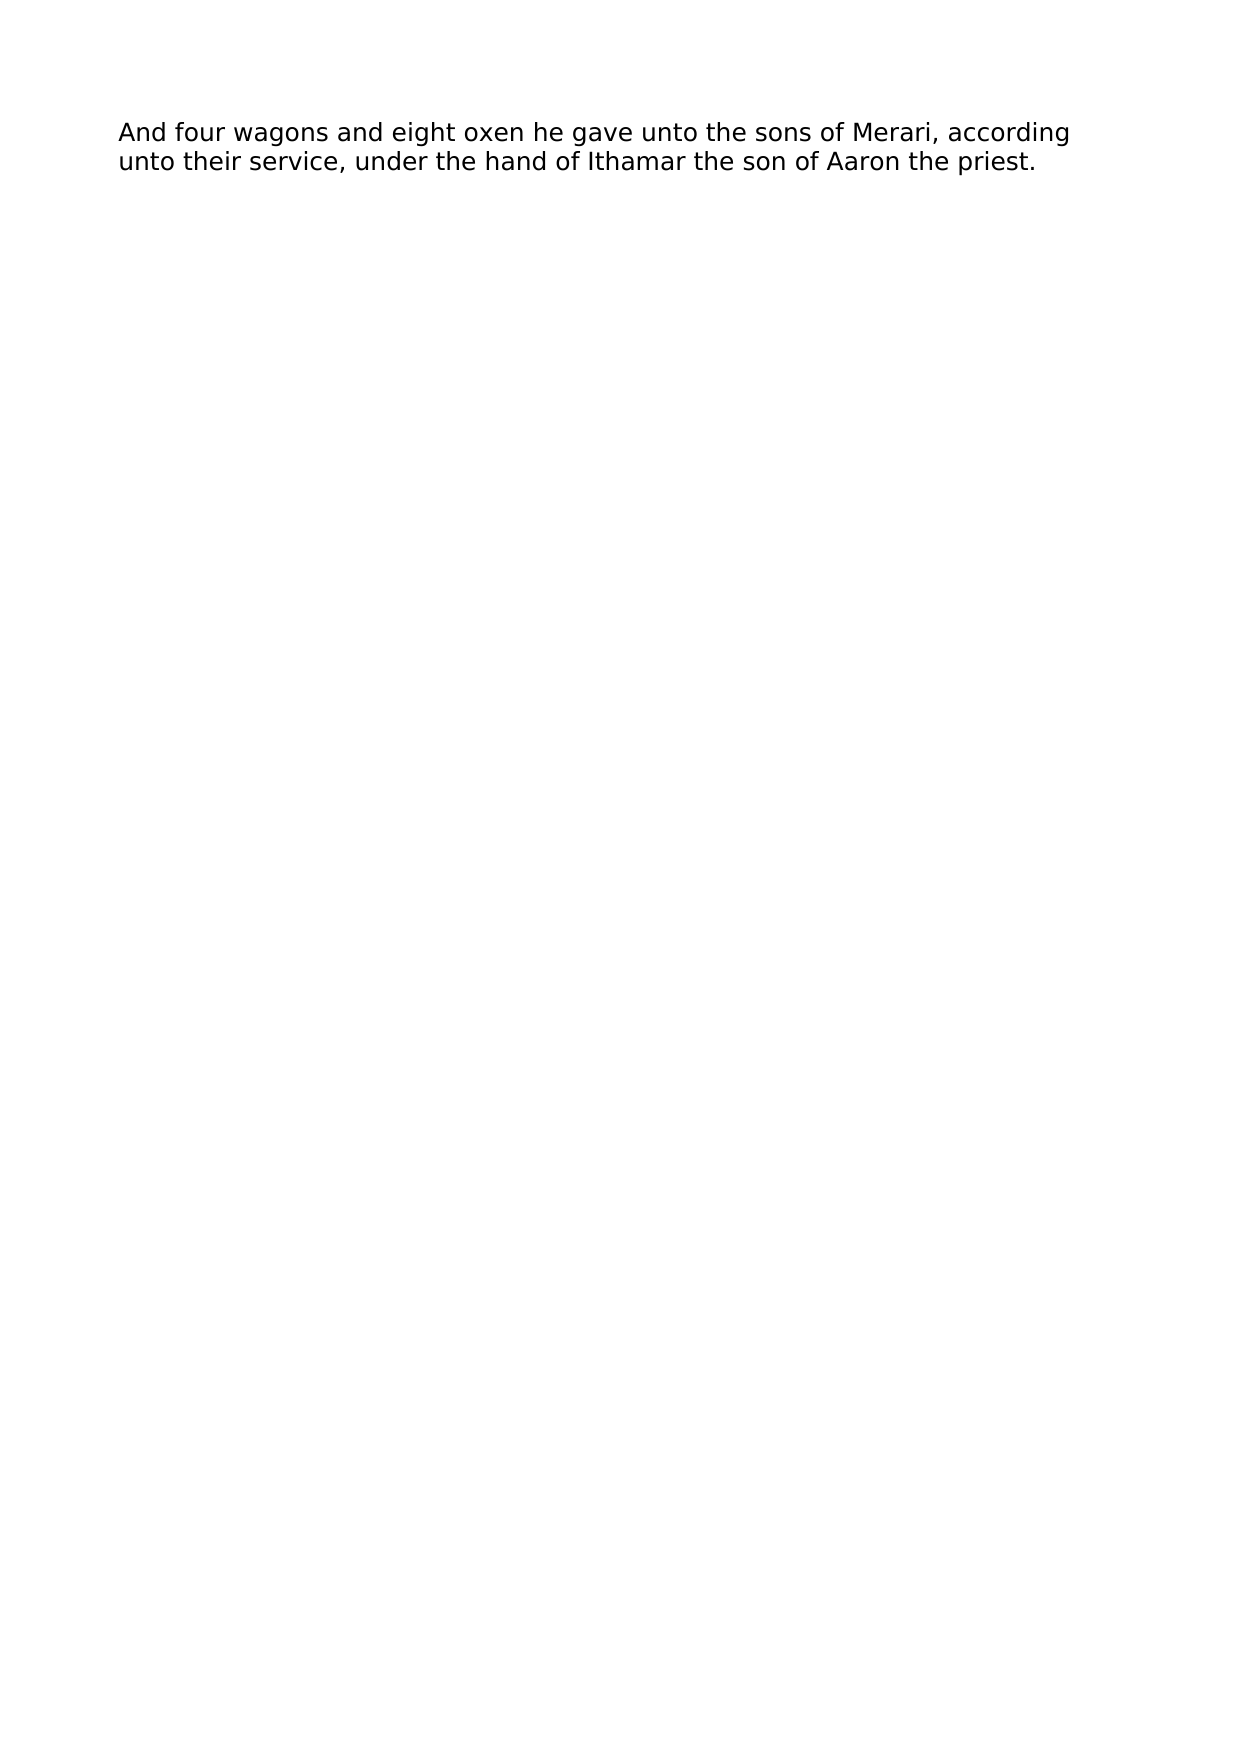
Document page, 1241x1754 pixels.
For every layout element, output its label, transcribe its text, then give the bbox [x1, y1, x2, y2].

text And four wagons and eight oxen he gave unto the sons of Merari, according unto their service, under the hand of Ithamar the son of Aaron the priest. [118, 118, 1122, 176]
